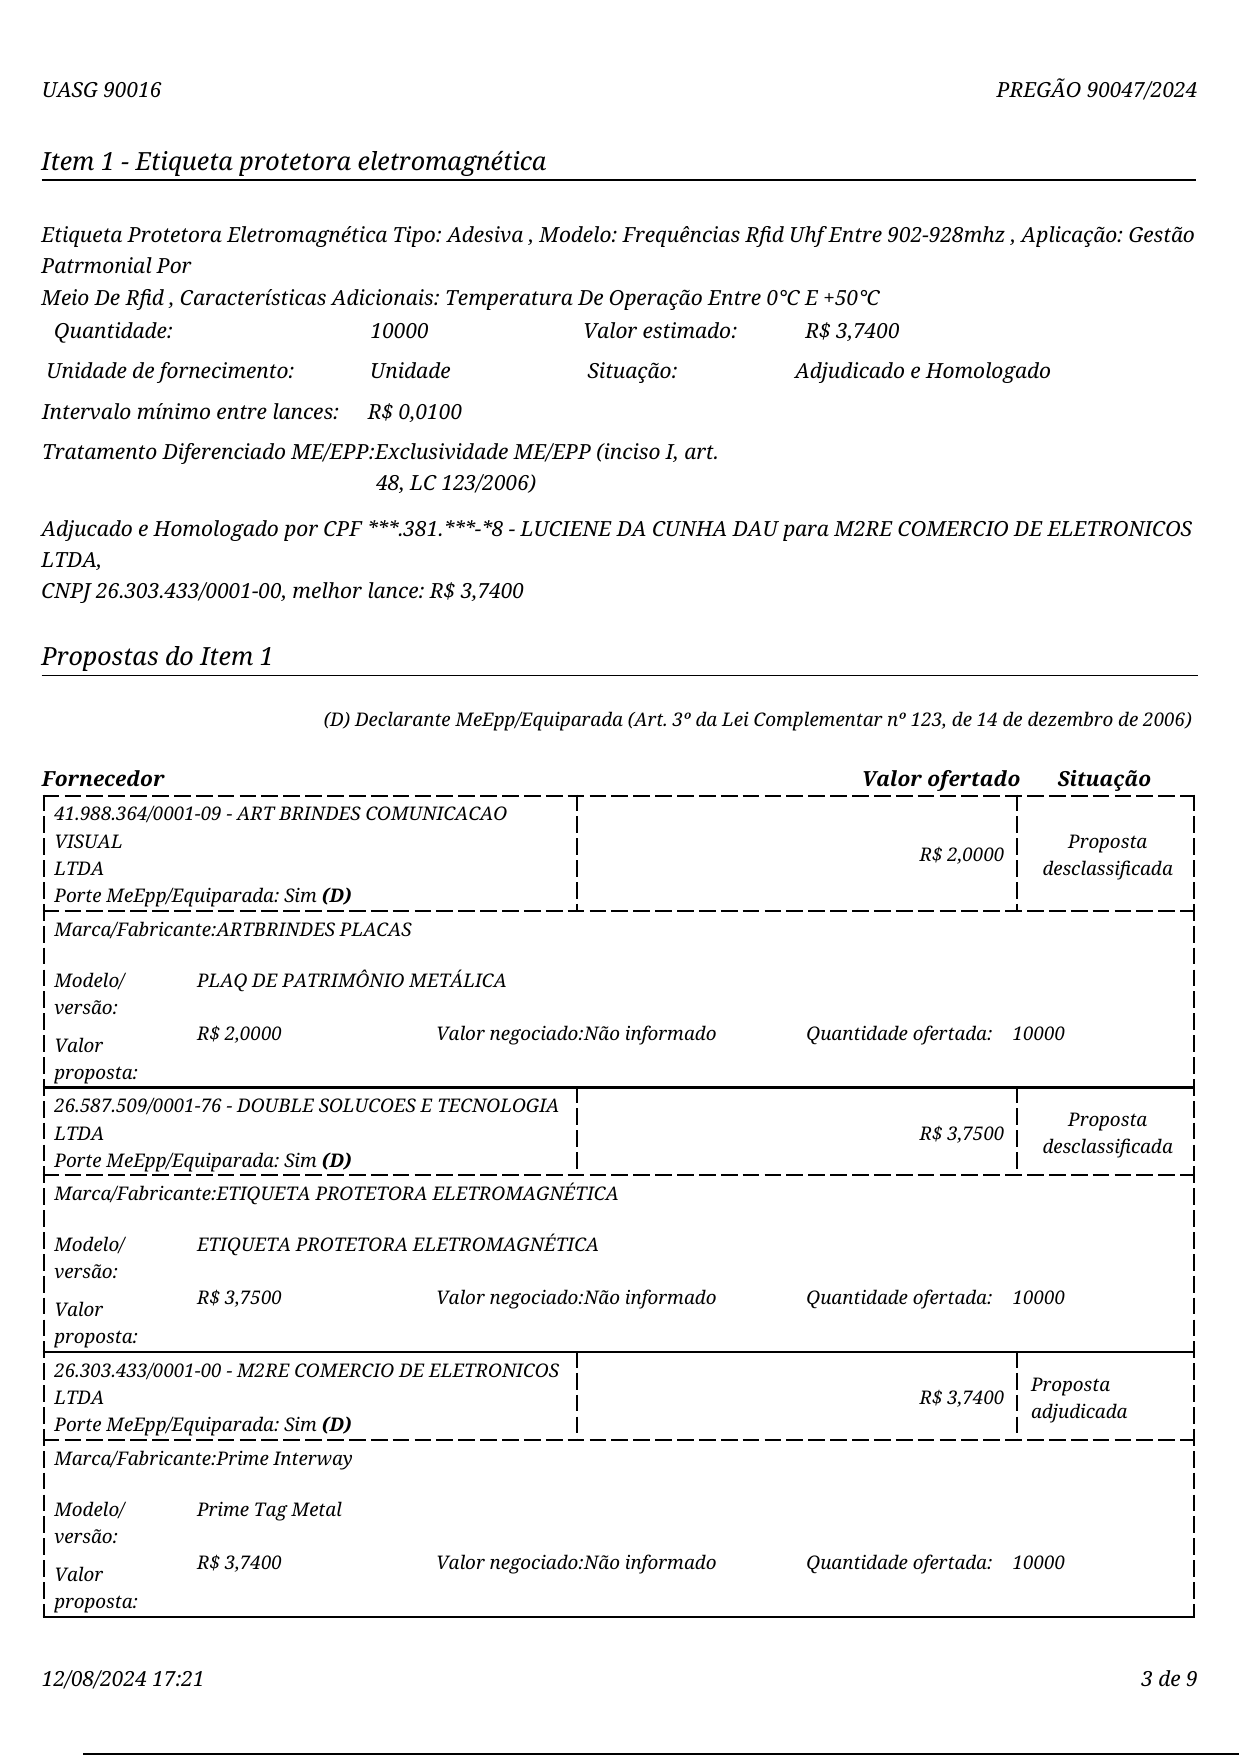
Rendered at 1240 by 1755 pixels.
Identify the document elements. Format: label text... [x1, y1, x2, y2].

table_cell R$ 3,7500 Valor negociado: Não informado [186, 1278, 787, 1351]
table_cell Quantidade ofertada: [788, 1014, 1002, 1086]
text Intervalo mínimo entre lances: R$ 0,0100 [42, 397, 1200, 425]
table_header [1002, 795, 1017, 910]
table_cell [1002, 1174, 1194, 1227]
table_cell Proposta desclassificada [1017, 1089, 1194, 1174]
table_cell Modelo/versão: Valor proposta: [44, 963, 186, 1086]
table_header [577, 795, 787, 910]
table_cell Marca/Fabricante: ARTBRINDES PLACAS [44, 910, 787, 963]
table_cell [1002, 1492, 1194, 1543]
text Unidade de fornecimento: Unidade Situação: Adjudicado e Homologado [42, 357, 1200, 385]
subtitle Item 1 - Etiqueta protetora eletromagnética [41, 144, 1200, 178]
table_cell 10000 [1002, 1543, 1194, 1616]
table_cell R$ 3,7500 [788, 1089, 1002, 1174]
text Meio De Rfid , Características Adicionais: Temperatura De Operação Entre 0°C E +50°C [41, 283, 1200, 311]
table_header R$ 2,0000 [788, 795, 1002, 910]
table_header Proposta desclassificada [1017, 795, 1194, 910]
table_cell [788, 910, 1002, 963]
table_cell Marca/Fabricante: Prime Interway [44, 1439, 787, 1492]
text Adjucado e Homologado por CPF ***.381.***-*8 - LUCIENE DA CUNHA DAU para M2RE COMERCIO DE ELETRONICOS LTDA, [41, 514, 1200, 574]
table_cell R$ 2,0000 Valor negociado: Não informado [186, 1014, 787, 1086]
table_cell [1002, 1228, 1194, 1278]
table_cell [577, 1353, 787, 1439]
table_cell PLAQ DE PATRIMÔNIO METÁLICA [186, 963, 787, 1014]
table_cell 10000 [1002, 1014, 1194, 1086]
text Tratamento Diferenciado ME/EPP: Exclusividade ME/EPP (inciso I, art. [42, 437, 1200, 466]
table_cell [1002, 963, 1194, 1014]
table_cell [788, 1228, 1002, 1278]
table_cell [1002, 1353, 1017, 1439]
table_cell Quantidade ofertada: [788, 1543, 1002, 1616]
table_cell [1002, 1089, 1017, 1174]
subtitle Propostas do Item 1 [41, 639, 1200, 673]
table_cell [788, 1492, 1002, 1543]
table_cell Prime Tag Metal [186, 1492, 787, 1543]
table_cell 10000 [1002, 1278, 1194, 1351]
table_cell Proposta adjudicada [1017, 1353, 1194, 1439]
text Etiqueta Protetora Eletromagnética Tipo: Adesiva , Modelo: Frequências Rfid Uhf Entre 902-928mhz , Aplicação: Gestão Patrmonial Por [41, 220, 1200, 280]
table_cell R$ 3,7400 Valor negociado: Não informado [186, 1543, 787, 1616]
table_cell Modelo/versão: Valor proposta: [44, 1492, 186, 1616]
text Quantidade: 10000 Valor estimado: R$ 3,7400 [42, 316, 1200, 345]
table_cell [1002, 910, 1194, 963]
text CNPJ 26.303.433/0001-00, melhor lance: R$ 3,7400 [41, 577, 1200, 605]
table_header 41.988.364/0001-09 - ART BRINDES COMUNICACAO VISUAL LTDA Porte MeEpp/Equiparada: Sim (D) [44, 795, 577, 910]
table_cell R$ 3,7400 [788, 1353, 1002, 1439]
table_cell 26.303.433/0001-00 - M2RE COMERCIO DE ELETRONICOS LTDA Porte MeEpp/Equiparada: Sim (D) [44, 1353, 577, 1439]
table_cell [788, 963, 1002, 1014]
table_cell Modelo/versão: Valor proposta: [44, 1228, 186, 1351]
table_cell [788, 1439, 1002, 1492]
text (D) Declarante MeEpp/Equiparada (Art. 3º da Lei Complementar nº 123, de 14 de dezembro de 2006) [42, 707, 1194, 732]
table_cell Marca/Fabricante: ETIQUETA PROTETORA ELETROMAGNÉTICA [44, 1174, 787, 1227]
table_cell ETIQUETA PROTETORA ELETROMAGNÉTICA [186, 1228, 787, 1278]
table_cell [1002, 1439, 1194, 1492]
text 48, LC 123/2006) [376, 468, 1200, 497]
table_cell Quantidade ofertada: [788, 1278, 1002, 1351]
table_cell [577, 1089, 787, 1174]
table_cell [788, 1174, 1002, 1227]
text Fornecedor Valor ofertado Situação [42, 764, 1200, 792]
table_cell 26.587.509/0001-76 - DOUBLE SOLUCOES E TECNOLOGIA LTDA Porte MeEpp/Equiparada: Sim (D) [44, 1089, 577, 1174]
